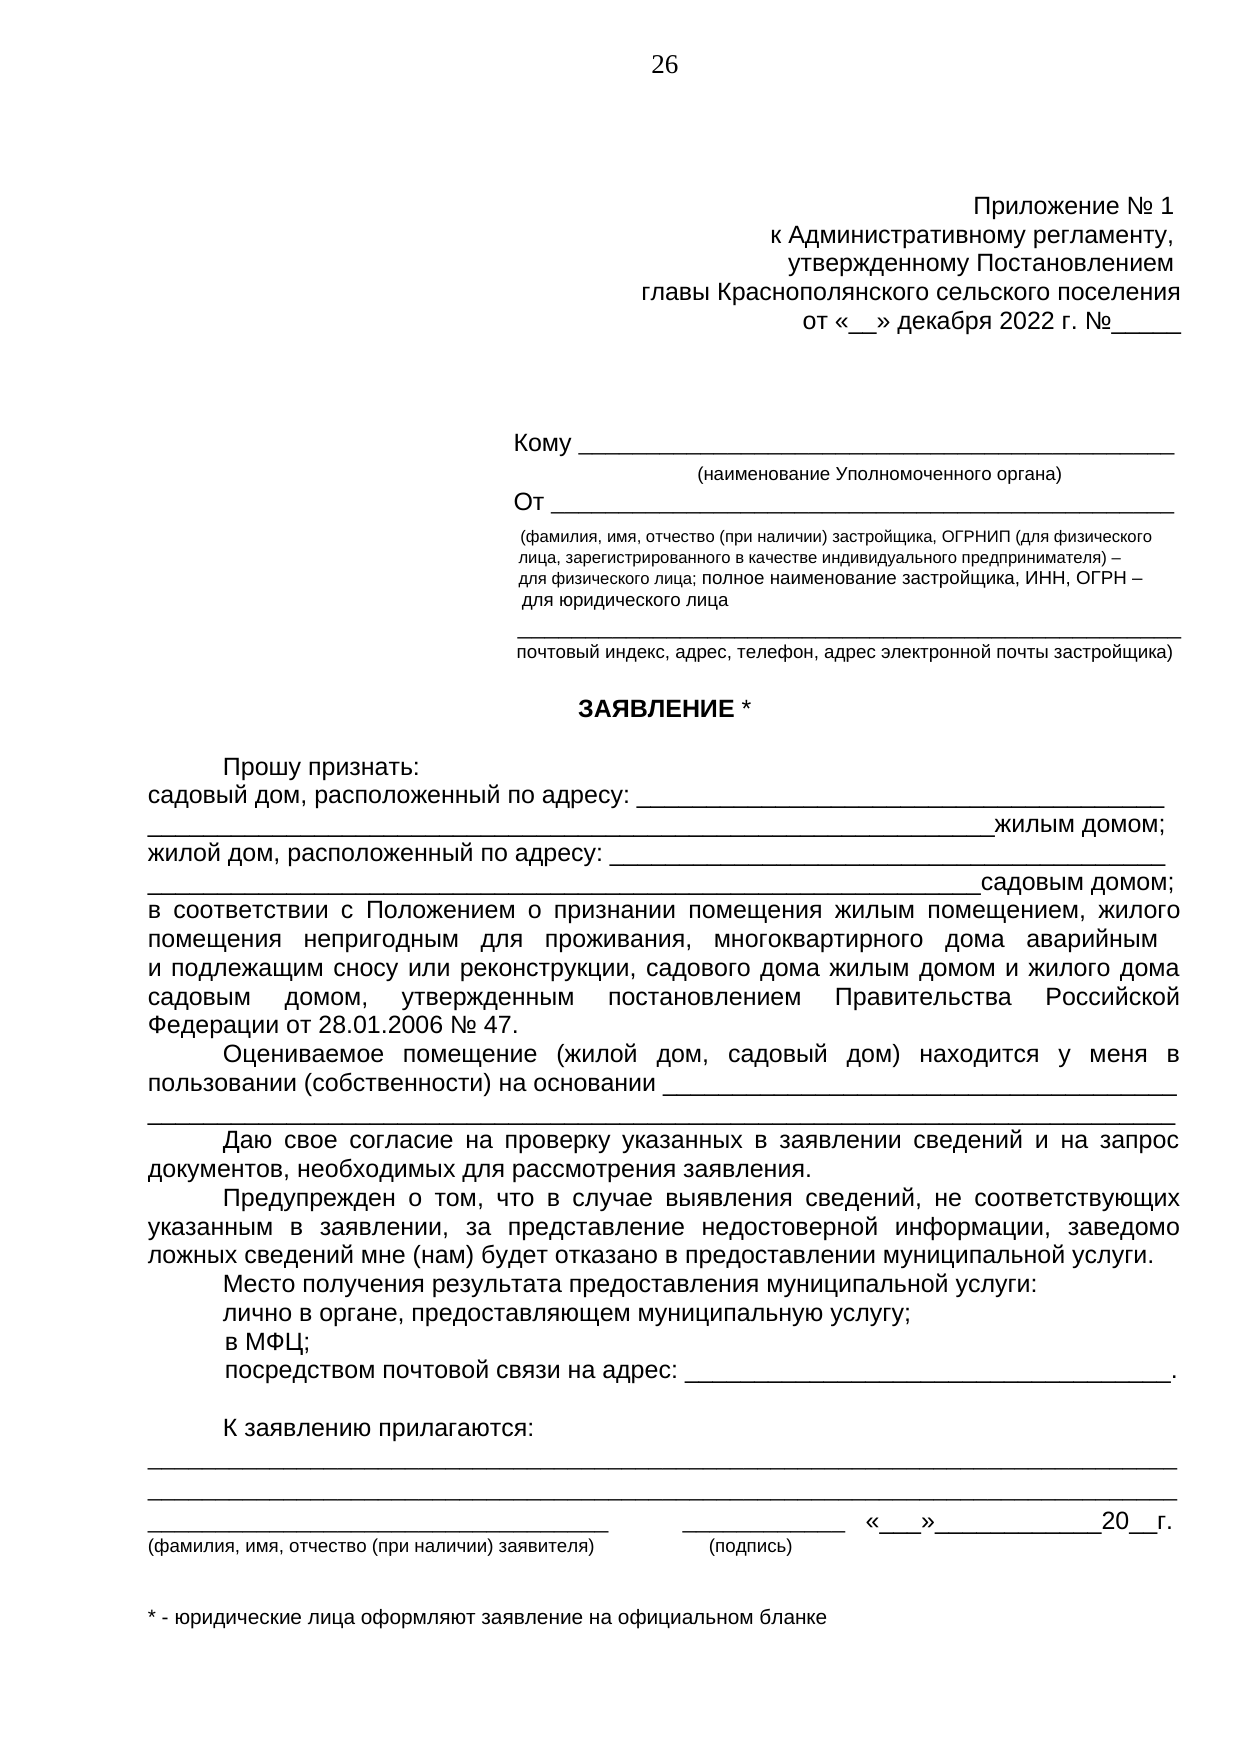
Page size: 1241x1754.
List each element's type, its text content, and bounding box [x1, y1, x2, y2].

text Место получения результата предоставления муниципальной услуги: [148, 1269, 1181, 1298]
text К заявлению прилагаются: [148, 1413, 1181, 1441]
text Даю свое согласие на проверку указанных в заявлении сведений и на запрос документов, необходимых для рассмотрения заявления. [148, 1125, 1181, 1183]
text главы Краснополянского сельского поселения [148, 277, 1181, 306]
text _________________________________________________ [148, 610, 1181, 641]
text (наименование Уполномоченного органа) [148, 457, 1181, 486]
text садовый дом, расположенный по адресу: ______________________________________ [148, 780, 1181, 809]
text __________________________________ ____________ «___»____________20__г. [148, 1504, 1181, 1535]
text для юридического лица [148, 588, 1181, 610]
text Оцениваемое помещение (жилой дом, садовый дом) находится у меня в пользовании (собственности) на основании _____________________________________ [148, 1039, 1181, 1096]
text в соответствии с Положением о признании помещения жилым помещением, жилого помещения непригодным для проживания, многоквартирного дома аварийным и подлежащим сносу или реконструкции, садового дома жилым домом и жилого дома садовым домом, утвержденным постановлением Правительства Российской Федерации от 28.01.2006 № 47. [148, 895, 1181, 1039]
text ________________________________________________________________________________________________________________________________________________________ [148, 1441, 1181, 1504]
text жилой дом, расположенный по адресу: ________________________________________ [148, 838, 1181, 866]
text (фамилия, имя, отчество (при наличии) заявителя) (подпись) [148, 1535, 1181, 1556]
text Предупрежден о том, что в случае выявления сведений, не соответствующих указанным в заявлении, за представление недостоверной информации, заведомо ложных сведений мне (нам) будет отказано в предоставлении муниципальной услуги. [148, 1183, 1181, 1269]
text ЗАЯВЛЕНИЕ * [148, 694, 1181, 723]
text почтовый индекс, адрес, телефон, адрес электронной почты застройщика) [148, 641, 1181, 663]
text Кому ____________________________________________ [148, 426, 1181, 457]
text Приложение № 1 [148, 191, 1181, 219]
text __________________________________________________________________________ [148, 1096, 1181, 1125]
text к Административному регламенту, [148, 219, 1181, 248]
text для физического лица; полное наименование застройщика, ИНН, ОГРН – [148, 567, 1181, 588]
text От ______________________________________________ [148, 486, 1181, 517]
text лично в органе, предоставляющем муниципальную услугу; [148, 1298, 1181, 1326]
text _____________________________________________________________жилым домом; [148, 809, 1181, 838]
text посредством почтовой связи на адрес: ___________________________________. [148, 1355, 1181, 1384]
text * - юридические лица оформляют заявление на официальном бланке [148, 1604, 1181, 1628]
text (фамилия, имя, отчество (при наличии) застройщика, ОГРНИП (для физического [148, 517, 1181, 548]
text Прошу признать: [148, 751, 1181, 780]
text ____________________________________________________________садовым домом; [148, 866, 1181, 895]
text лица, зарегистрированного в качестве индивидуального предпринимателя) – [148, 548, 1181, 567]
text в МФЦ; [148, 1326, 1181, 1355]
text от «__» декабря 2022 г. №_____ [148, 306, 1181, 334]
text утвержденному Постановлением [148, 248, 1181, 277]
